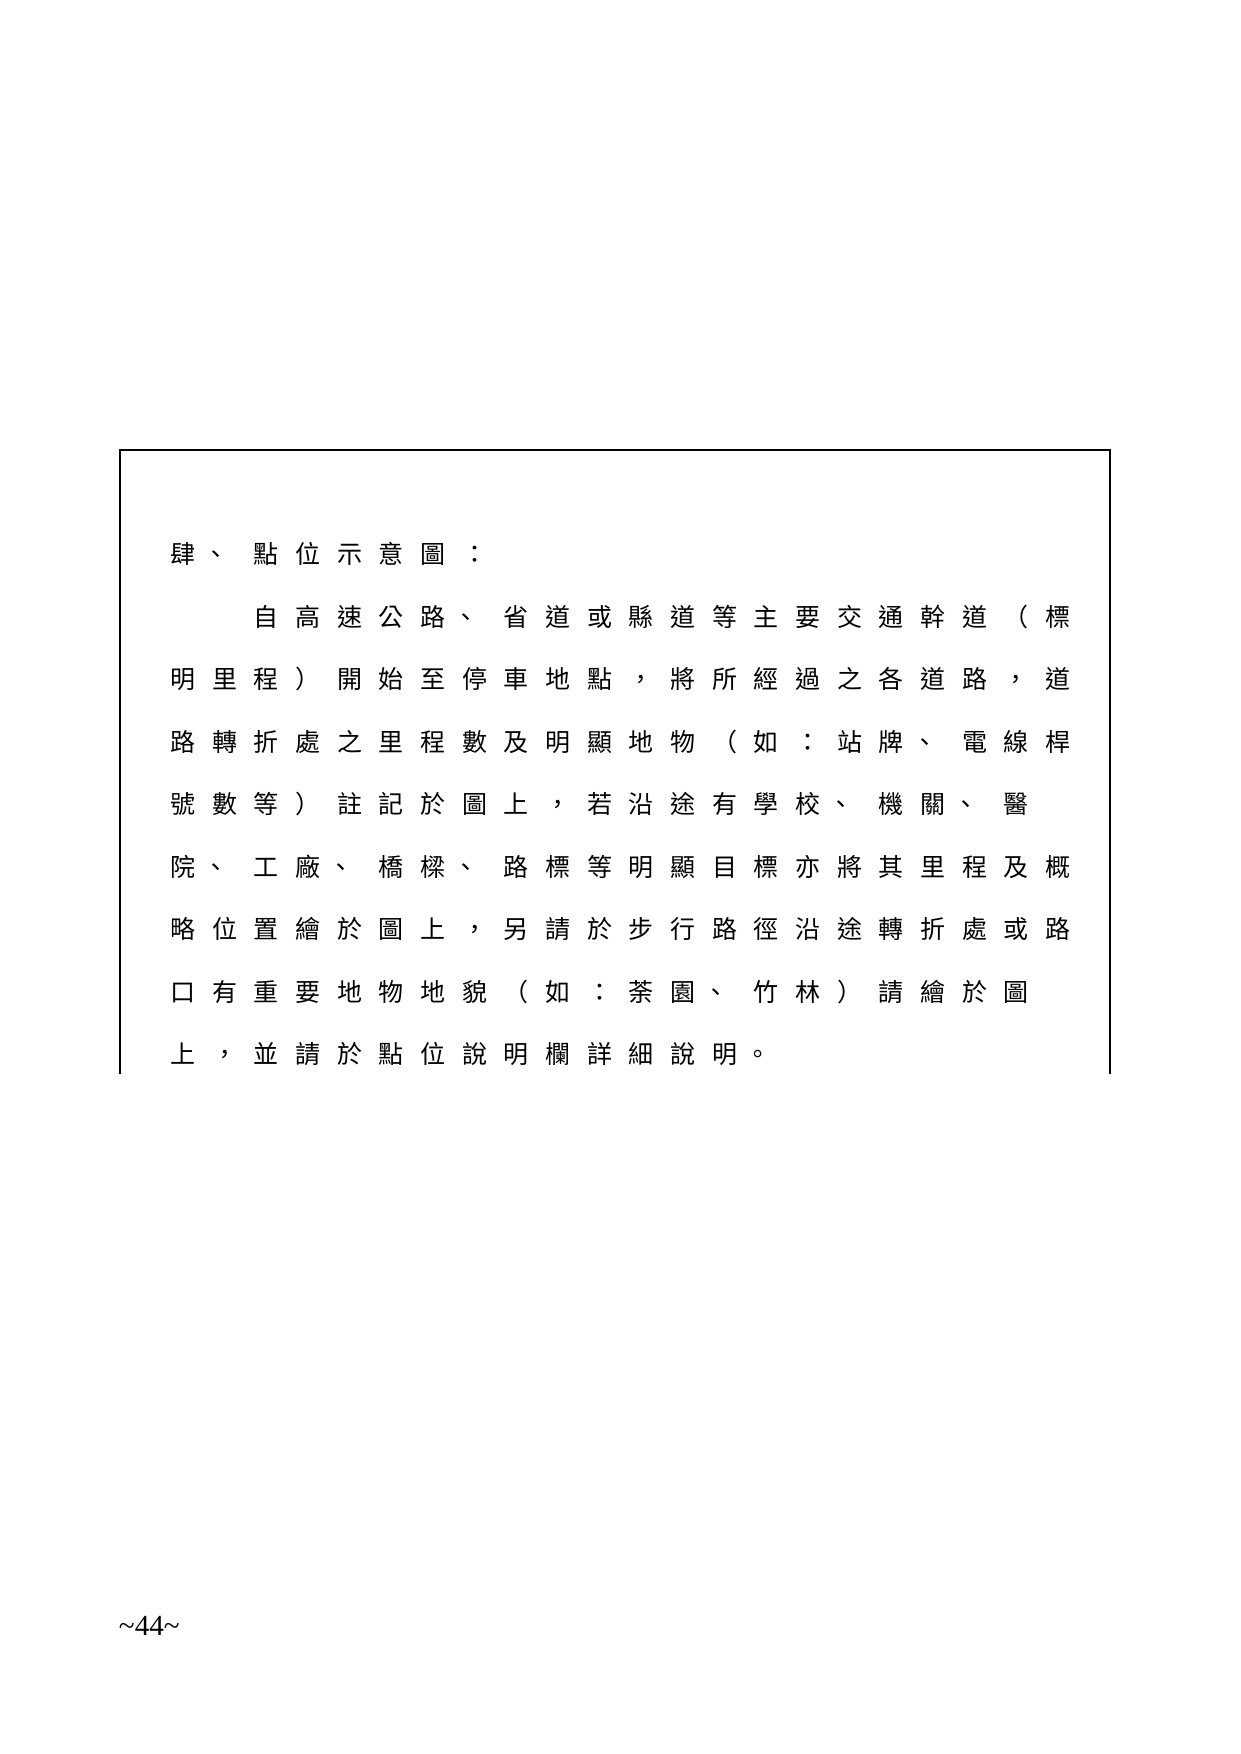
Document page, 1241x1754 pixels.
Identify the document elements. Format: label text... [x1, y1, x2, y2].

table_cell 自高速公路、省道或縣道等主要交通幹道（標明里程）開始至停車地點，將所經過之各道路，道路轉折處之里程數及明顯地物（如：站牌、電線桿號數等）註記於圖上，若沿途有學校、機關、醫院、工廠、橋樑、路標等明顯目標亦將其里程及概略位置繪於圖上，另請於步行路徑沿途轉折處或路口有重要地物地貌（如：荼園、竹林）請繪於圖上，並請於點位說明欄詳細說明。 [121, 574, 1109, 1073]
table_header 肆、點位示意圖： [121, 451, 1109, 573]
